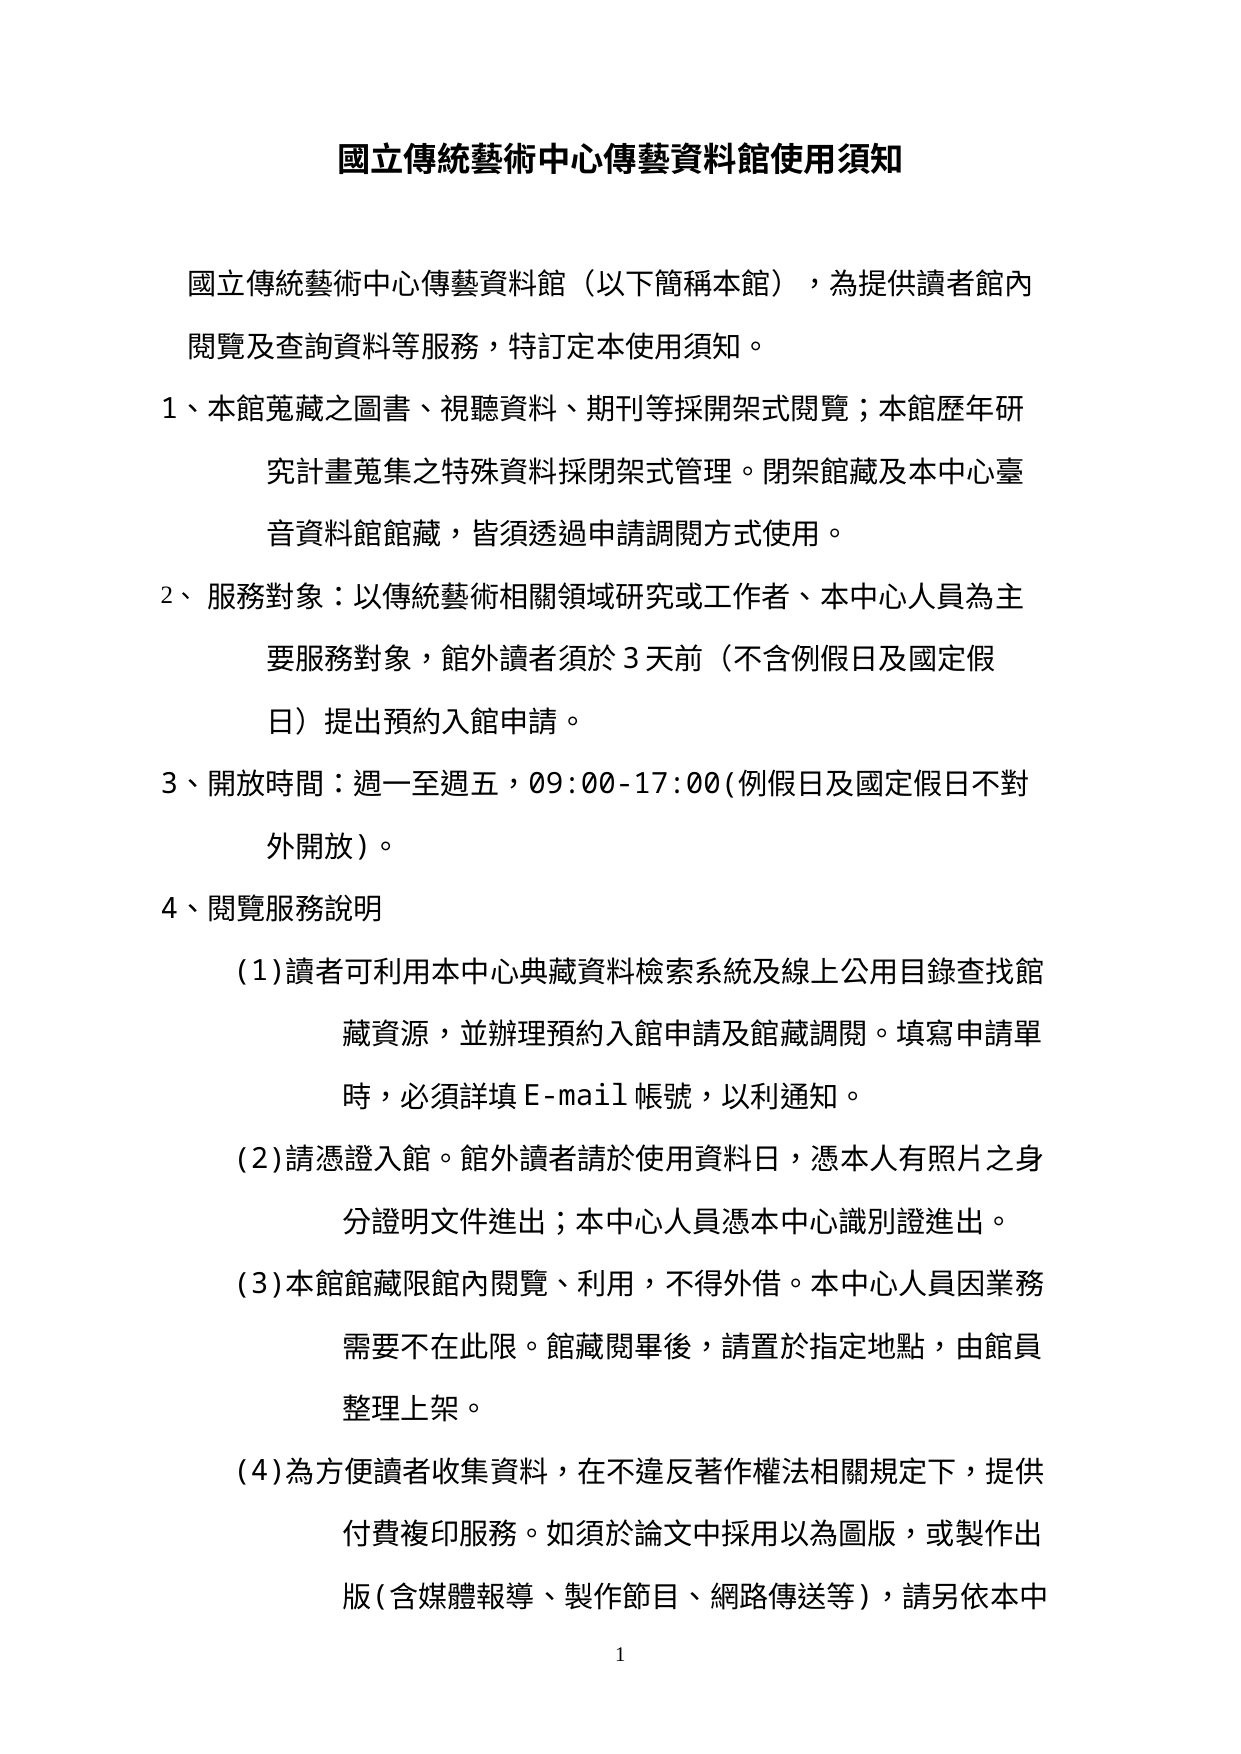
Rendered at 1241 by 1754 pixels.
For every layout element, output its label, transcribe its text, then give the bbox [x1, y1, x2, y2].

list 本館館藏限館內閱覽、利用，不得外借。本中心人員因業務需要不在此限。館藏閱畢後，請置於指定地點，由館員整理上架。 [247, 1240, 1053, 1428]
list 本館蒐藏之圖書、視聽資料、期刊等採開架式閱覽；本館歷年研究計畫蒐集之特殊資料採閉架式管理。閉架館藏及本中心臺音資料館館藏，皆須透過申請調閱方式使用。 [187, 365, 1053, 553]
list 服務對象：以傳統藝術相關領域研究或工作者、本中心人員為主要服務對象，館外讀者須於3天前（不含例假日及國定假日）提出預約入館申請。 [187, 553, 1053, 740]
list 讀者可利用本中心典藏資料檢索系統及線上公用目錄查找館藏資源，並辦理預約入館申請及館藏調閱。填寫申請單時，必須詳填E-mail帳號，以利通知。 [247, 928, 1053, 1115]
list 為方便讀者收集資料，在不違反著作權法相關規定下，提供付費複印服務。如須於論文中採用以為圖版，或製作出版(含媒體報導、製作節目、網路傳送等)，請另依本中心「典藏資料授權利用作業要點」提出申請。 [247, 1428, 1053, 1615]
list 閱覽服務說明 [187, 865, 1053, 928]
list 開放時間：週一至週五，09:00-17:00(例假日及國定假日不對外開放)。 [187, 740, 1053, 865]
list 請憑證入館。館外讀者請於使用資料日，憑本人有照片之身分證明文件進出；本中心人員憑本中心識別證進出。 [247, 1115, 1053, 1240]
text 國立傳統藝術中心傳藝資料館（以下簡稱本館），為提供讀者館內閱覽及查詢資料等服務，特訂定本使用須知。 [187, 240, 1053, 365]
text 國立傳統藝術中心傳藝資料館使用須知 [187, 115, 1053, 178]
